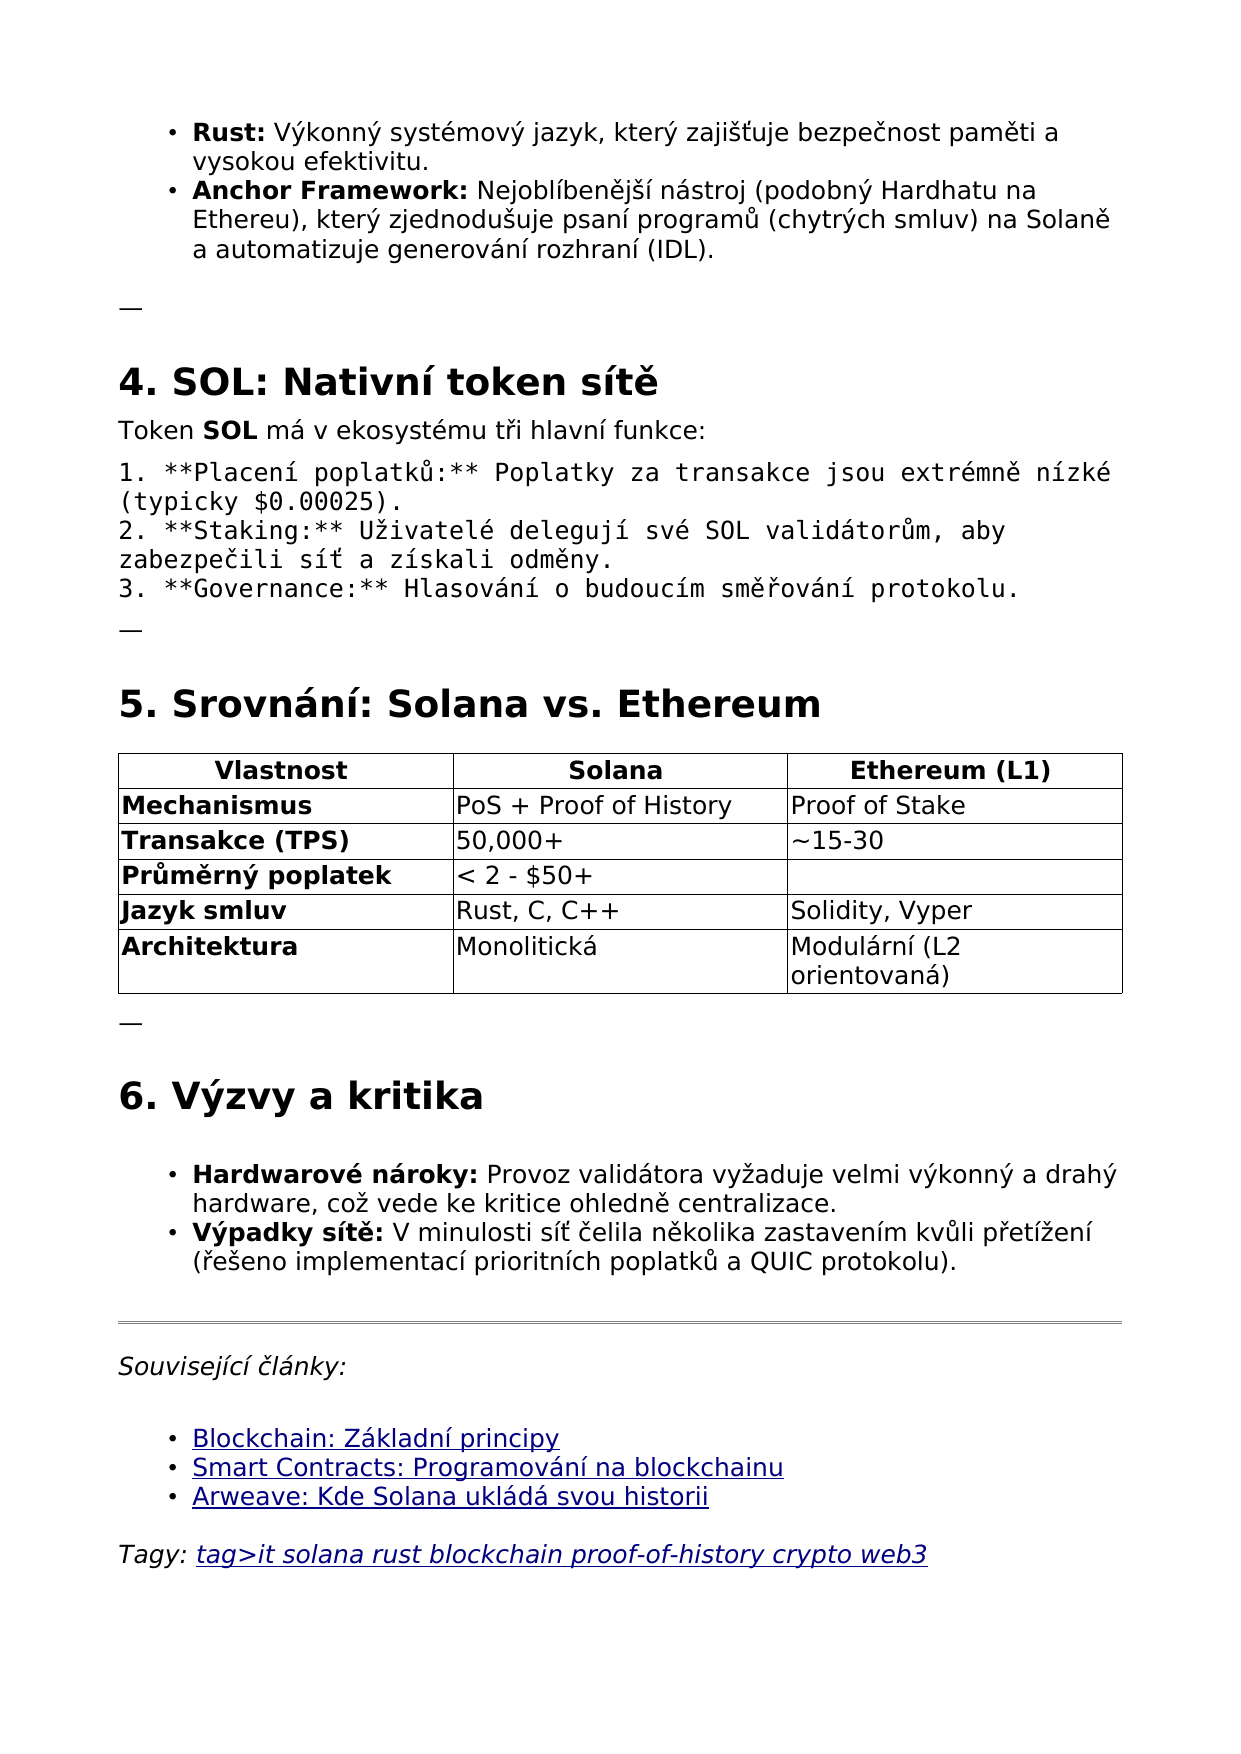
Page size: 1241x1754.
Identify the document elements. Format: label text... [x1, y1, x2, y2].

subtitle 4. SOL: Nativní token sítě [118, 360, 1122, 404]
table_cell Jazyk smluv [119, 895, 453, 929]
text — [118, 293, 1122, 323]
list Hardwarové nároky: Provoz validátora vyžaduje velmi výkonný a drahý hardware, což vede ke kritice ohledně centralizace. [177, 1160, 1122, 1218]
list Anchor Framework: Nejoblíbenější nástroj (podobný Hardhatu na Ethereu), který zjednodušuje psaní programů (chytrých smluv) na Solaně a automatizuje generování rozhraní (IDL). [177, 176, 1122, 264]
table_cell Monolitická [454, 930, 787, 993]
text — [118, 616, 1122, 645]
table_cell Rust, C, C++ [454, 895, 787, 929]
table_cell Solidity, Vyper [788, 895, 1122, 929]
text Token SOL má v ekosystému tři hlavní funkce: [118, 416, 1122, 445]
text 1. **Placení poplatků:** Poplatky za transakce jsou extrémně nízké (typicky $0.00025). 2. **Staking:** Uživatelé delegují své SOL validátorům, aby zabezpečili síť a získali odměny. 3. **Governance:** Hlasování o budoucím směřování protokolu. [118, 458, 1122, 604]
table_cell PoS + Proof of History [454, 789, 787, 823]
text Související články: [118, 1353, 1122, 1382]
table_cell Proof of Stake [788, 789, 1122, 823]
list Arweave: Kde Solana ukládá svou historii [177, 1482, 1122, 1511]
list Rust: Výkonný systémový jazyk, který zajišťuje bezpečnost paměti a vysokou efektivitu. [177, 118, 1122, 176]
table_cell Mechanismus [119, 789, 453, 823]
table_header Ethereum (L1) [788, 754, 1122, 788]
subtitle 6. Výzvy a kritika [118, 1074, 1122, 1118]
text — [118, 1008, 1122, 1037]
list Výpadky sítě: V minulosti síť čelila několika zastavením kvůli přetížení (řešeno implementací prioritních poplatků a QUIC protokolu). [177, 1218, 1122, 1277]
table_cell Architektura [119, 930, 453, 993]
table_cell 50,000+ [454, 824, 787, 858]
text Tagy: tag>it solana rust blockchain proof-of-history crypto web3 [118, 1541, 1122, 1570]
list Blockchain: Základní principy [177, 1424, 1122, 1453]
table_header Solana [454, 754, 787, 788]
table_cell [788, 860, 1122, 893]
table_cell Modulární (L2 orientovaná) [788, 930, 1122, 993]
table_cell < 2 - $50+ [454, 860, 787, 893]
list Smart Contracts: Programování na blockchainu [177, 1453, 1122, 1482]
table_cell Průměrný poplatek [119, 860, 453, 893]
subtitle 5. Srovnání: Solana vs. Ethereum [118, 682, 1122, 726]
table_cell Transakce (TPS) [119, 824, 453, 858]
table_header Vlastnost [119, 754, 453, 788]
table_cell ~15-30 [788, 824, 1122, 858]
